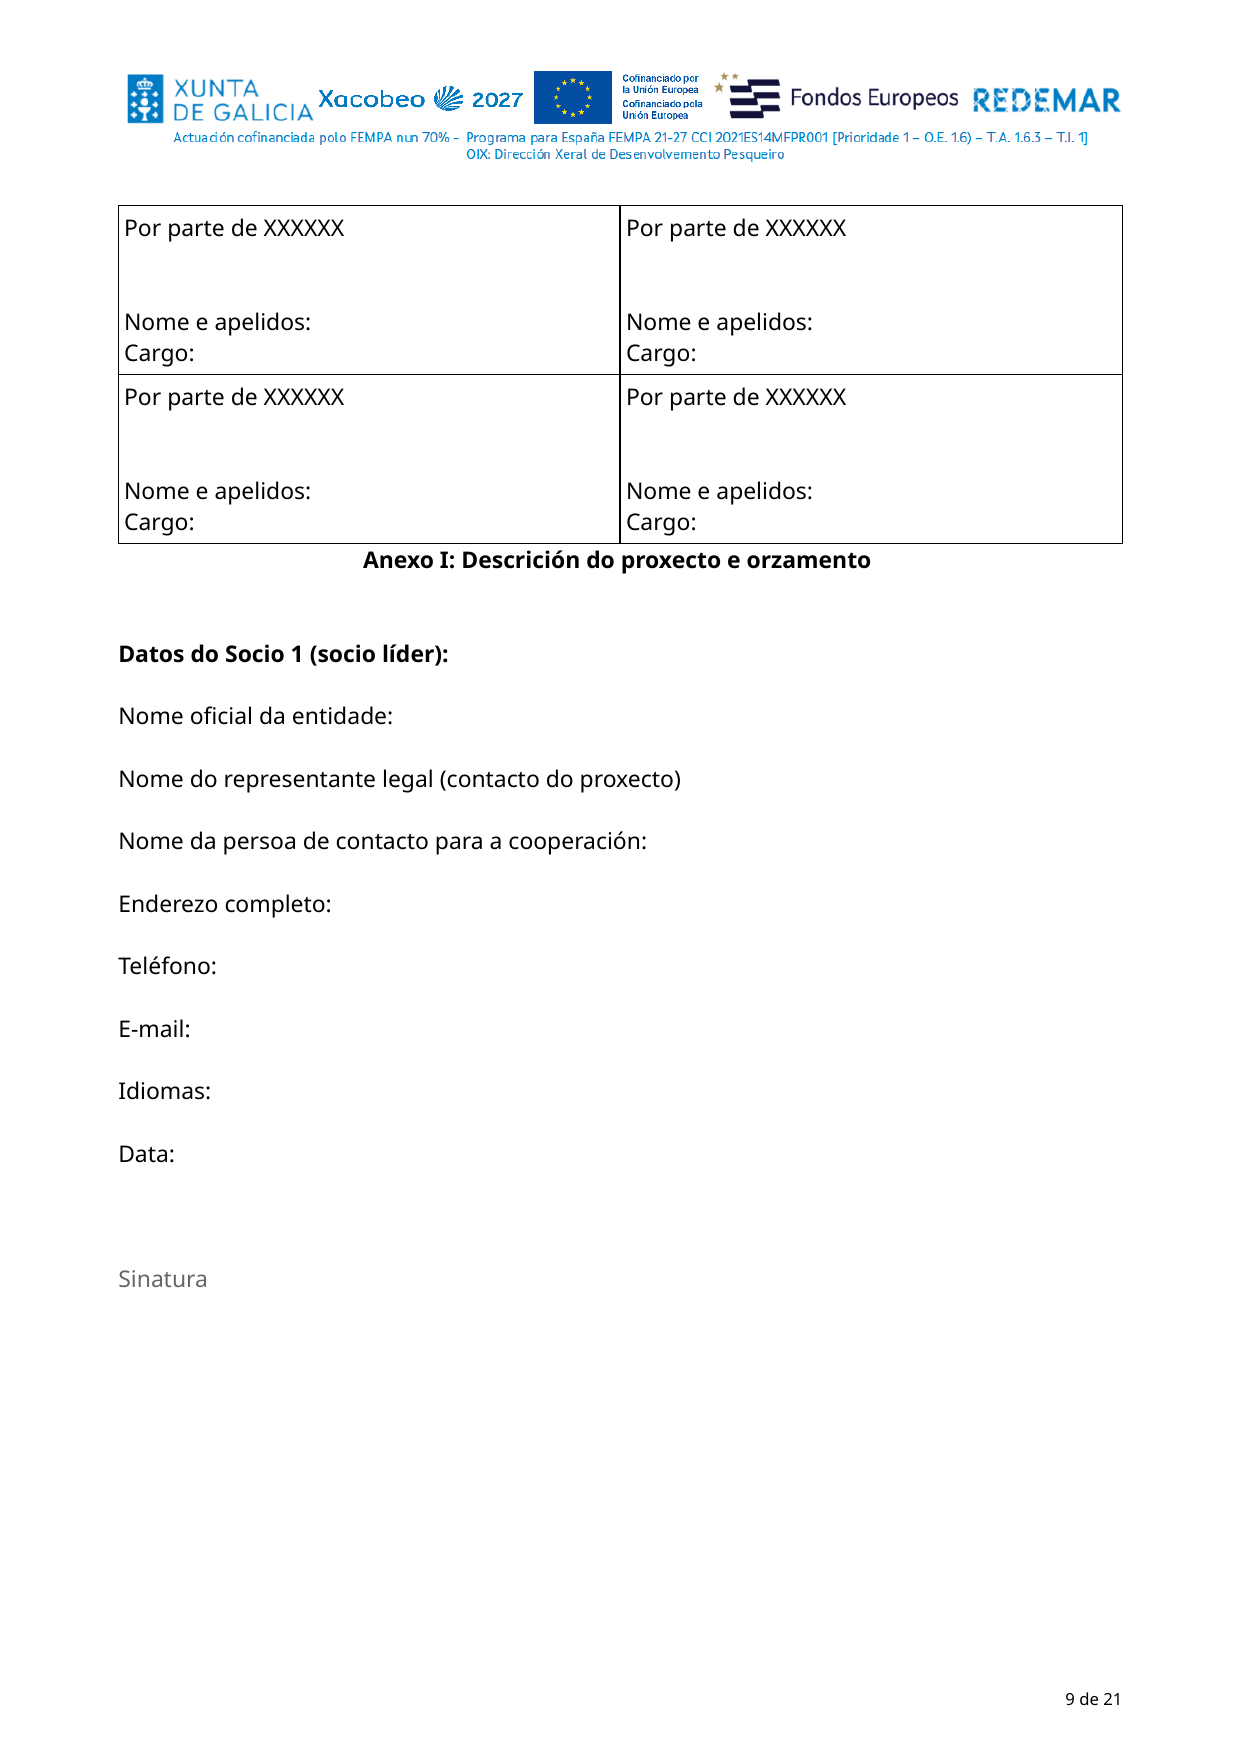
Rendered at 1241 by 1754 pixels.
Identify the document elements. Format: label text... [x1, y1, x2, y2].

table_cell Por parte de XXXXXX Nome e apelidos: Cargo: [621, 375, 1122, 543]
text E-mail: [118, 1013, 1122, 1044]
text Sinatura [118, 1263, 1122, 1294]
text Nome da persoa de contacto para a cooperación: [118, 825, 1122, 856]
table_cell Por parte de XXXXXX Nome e apelidos: Cargo: [119, 375, 619, 543]
text Idiomas: [118, 1075, 1122, 1106]
text Enderezo completo: [118, 888, 1122, 919]
text Teléfono: [118, 950, 1122, 981]
picture [118, 63, 1123, 164]
text Datos do Socio 1 (socio líder): [118, 638, 1122, 669]
text Data: [118, 1138, 1122, 1169]
table_cell Por parte de XXXXXX Nome e apelidos: Cargo: [119, 206, 619, 374]
text Nome do representante legal (contacto do proxecto) [118, 763, 1122, 794]
text Anexo I: Descrición do proxecto e orzamento [118, 544, 1122, 575]
table_cell Por parte de XXXXXX Nome e apelidos: Cargo: [621, 206, 1122, 374]
text Nome oficial da entidade: [118, 700, 1122, 731]
